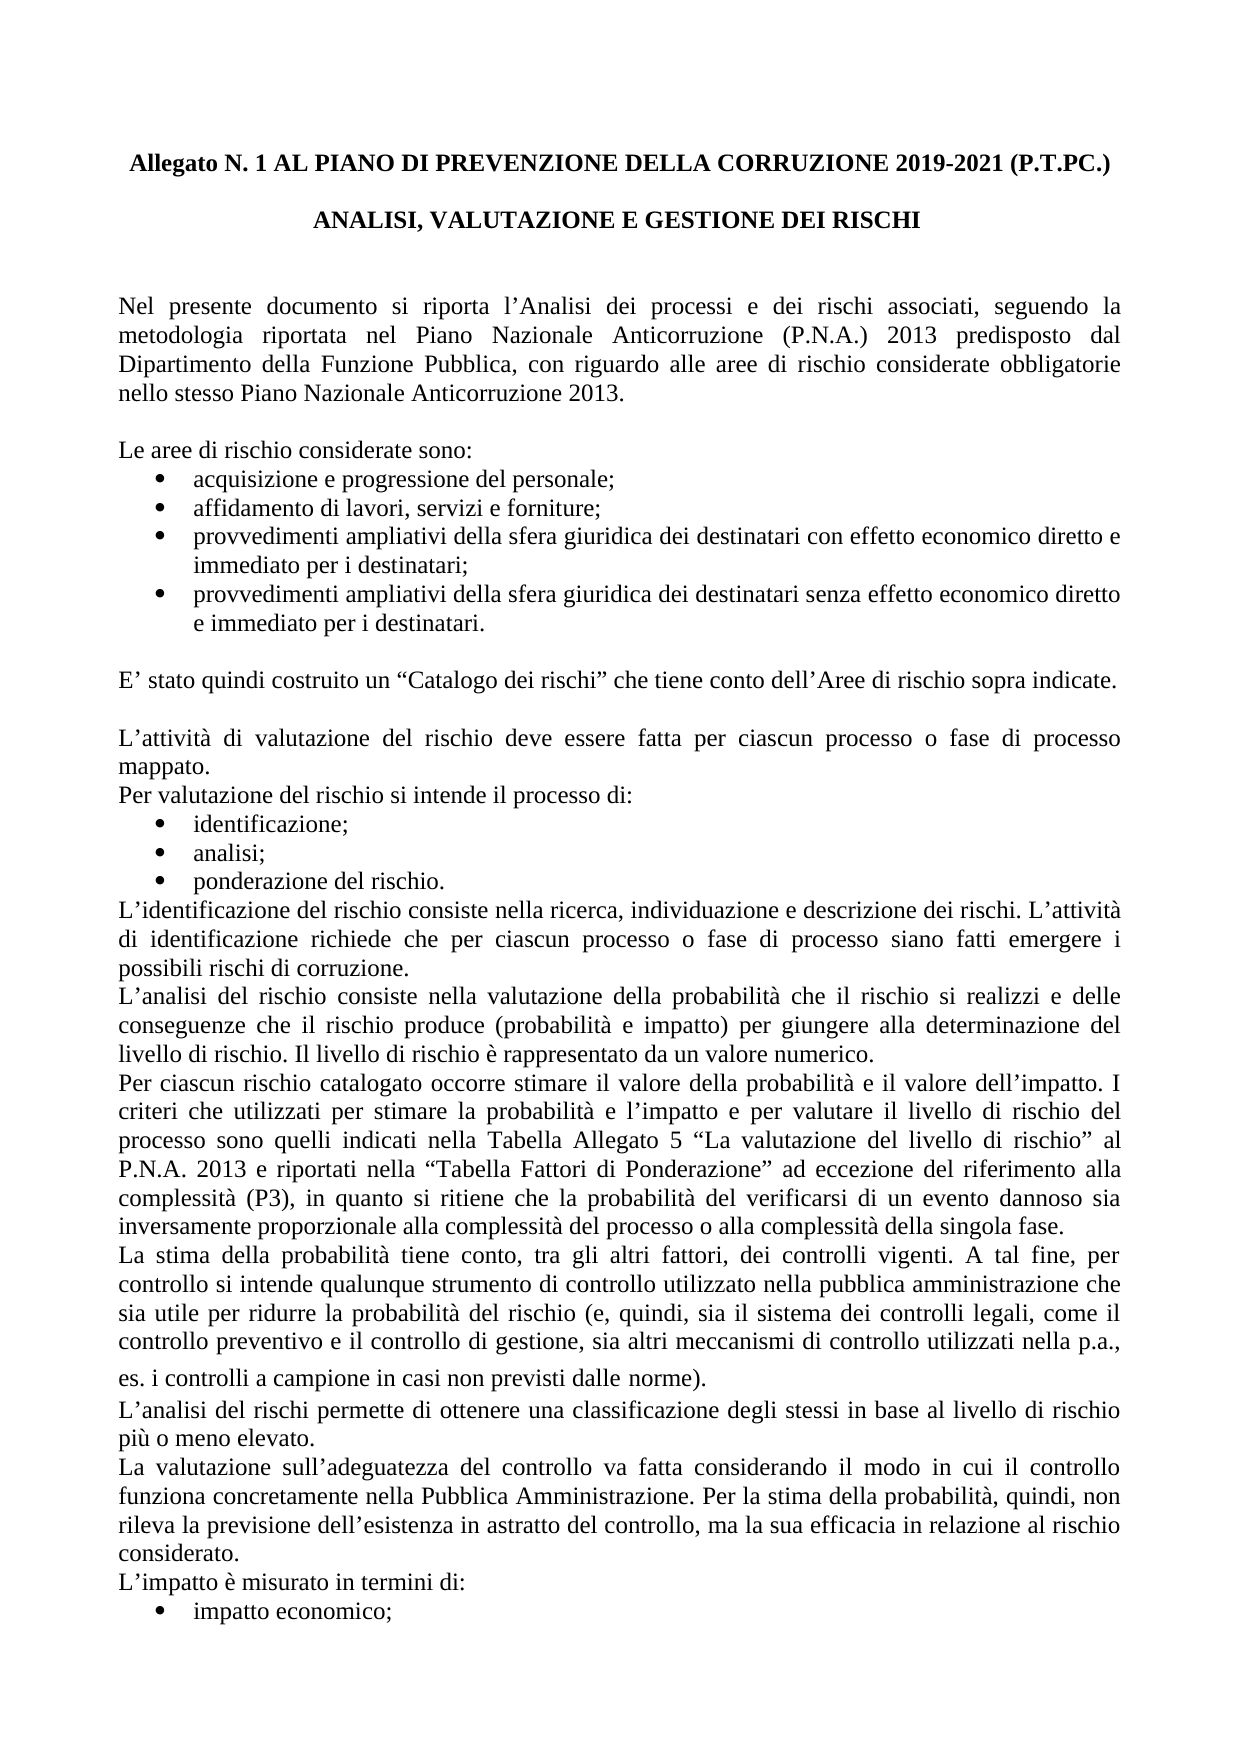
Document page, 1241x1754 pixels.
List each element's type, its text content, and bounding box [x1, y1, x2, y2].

text ANALISI, VALUTAZIONE E GESTIONE DEI RISCHI [118, 205, 1122, 234]
text Per valutazione del rischio si intende il processo di: [118, 780, 1122, 809]
text La valutazione sull’adeguatezza del controllo va fatta considerando il modo in cui il controllo funziona concretamente nella Pubblica Amministrazione. Per la stima della probabilità, quindi, non rileva la previsione dell’esistenza in astratto del controllo, ma la sua efficacia in relazione al rischio considerato. [118, 1452, 1122, 1567]
text E’ stato quindi costruito un “Catalogo dei rischi” che tiene conto dell’Aree di rischio sopra indicate. [118, 665, 1122, 694]
list analisi; [156, 838, 1122, 866]
list ponderazione del rischio. [156, 866, 1122, 895]
list acquisizione e progressione del personale; [156, 464, 1122, 493]
list provvedimenti ampliativi della sfera giuridica dei destinatari con effetto economico diretto e immediato per i destinatari; [156, 521, 1122, 579]
text Nel presente documento si riporta l’Analisi dei processi e dei rischi associati, seguendo la metodologia riportata nel Piano Nazionale Anticorruzione (P.N.A.) 2013 predisposto dal Dipartimento della Funzione Pubblica, con riguardo alle aree di rischio considerate obbligatorie nello stesso Piano Nazionale Anticorruzione 2013. [118, 291, 1122, 406]
text L’identificazione del rischio consiste nella ricerca, individuazione e descrizione dei rischi. L’attività di identificazione richiede che per ciascun processo o fase di processo siano fatti emergere i possibili rischi di corruzione. [118, 895, 1122, 981]
text La stima della probabilità tiene conto, tra gli altri fattori, dei controlli vigenti. A tal fine, per controllo si intende qualunque strumento di controllo utilizzato nella pubblica amministrazione che sia utile per ridurre la probabilità del rischio (e, quindi, sia il sistema dei controlli legali, come il controllo preventivo e il controllo di gestione, sia altri meccanismi di controllo utilizzati nella p.a., es. i controlli a campione in casi non previsti dalle norme). [118, 1240, 1122, 1395]
text L’impatto è misurato in termini di: [118, 1567, 1122, 1596]
list identificazione; [156, 809, 1122, 838]
text Per ciascun rischio catalogato occorre stimare il valore della probabilità e il valore dell’impatto. I criteri che utilizzati per stimare la probabilità e l’impatto e per valutare il livello di rischio del processo sono quelli indicati nella Tabella Allegato 5 “La valutazione del livello di rischio” al P.N.A. 2013 e riportati nella “Tabella Fattori di Ponderazione” ad eccezione del riferimento alla complessità (P3), in quanto si ritiene che la probabilità del verificarsi di un evento dannoso sia inversamente proporzionale alla complessità del processo o alla complessità della singola fase. [118, 1068, 1122, 1240]
text L’attività di valutazione del rischio deve essere fatta per ciascun processo o fase di processo mappato. [118, 723, 1122, 780]
text Allegato N. 1 AL PIANO DI PREVENZIONE DELLA CORRUZIONE 2019-2021 (P.T.PC.) [118, 148, 1122, 176]
list provvedimenti ampliativi della sfera giuridica dei destinatari senza effetto economico diretto e immediato per i destinatari. [156, 579, 1122, 636]
list impatto economico; [156, 1596, 1122, 1625]
text L’analisi del rischi permette di ottenere una classificazione degli stessi in base al livello di rischio più o meno elevato. [118, 1395, 1122, 1452]
text L’analisi del rischio consiste nella valutazione della probabilità che il rischio si realizzi e delle conseguenze che il rischio produce (probabilità e impatto) per giungere alla determinazione del livello di rischio. Il livello di rischio è rappresentato da un valore numerico. [118, 981, 1122, 1068]
list affidamento di lavori, servizi e forniture; [156, 493, 1122, 521]
text Le aree di rischio considerate sono: [118, 435, 1122, 464]
